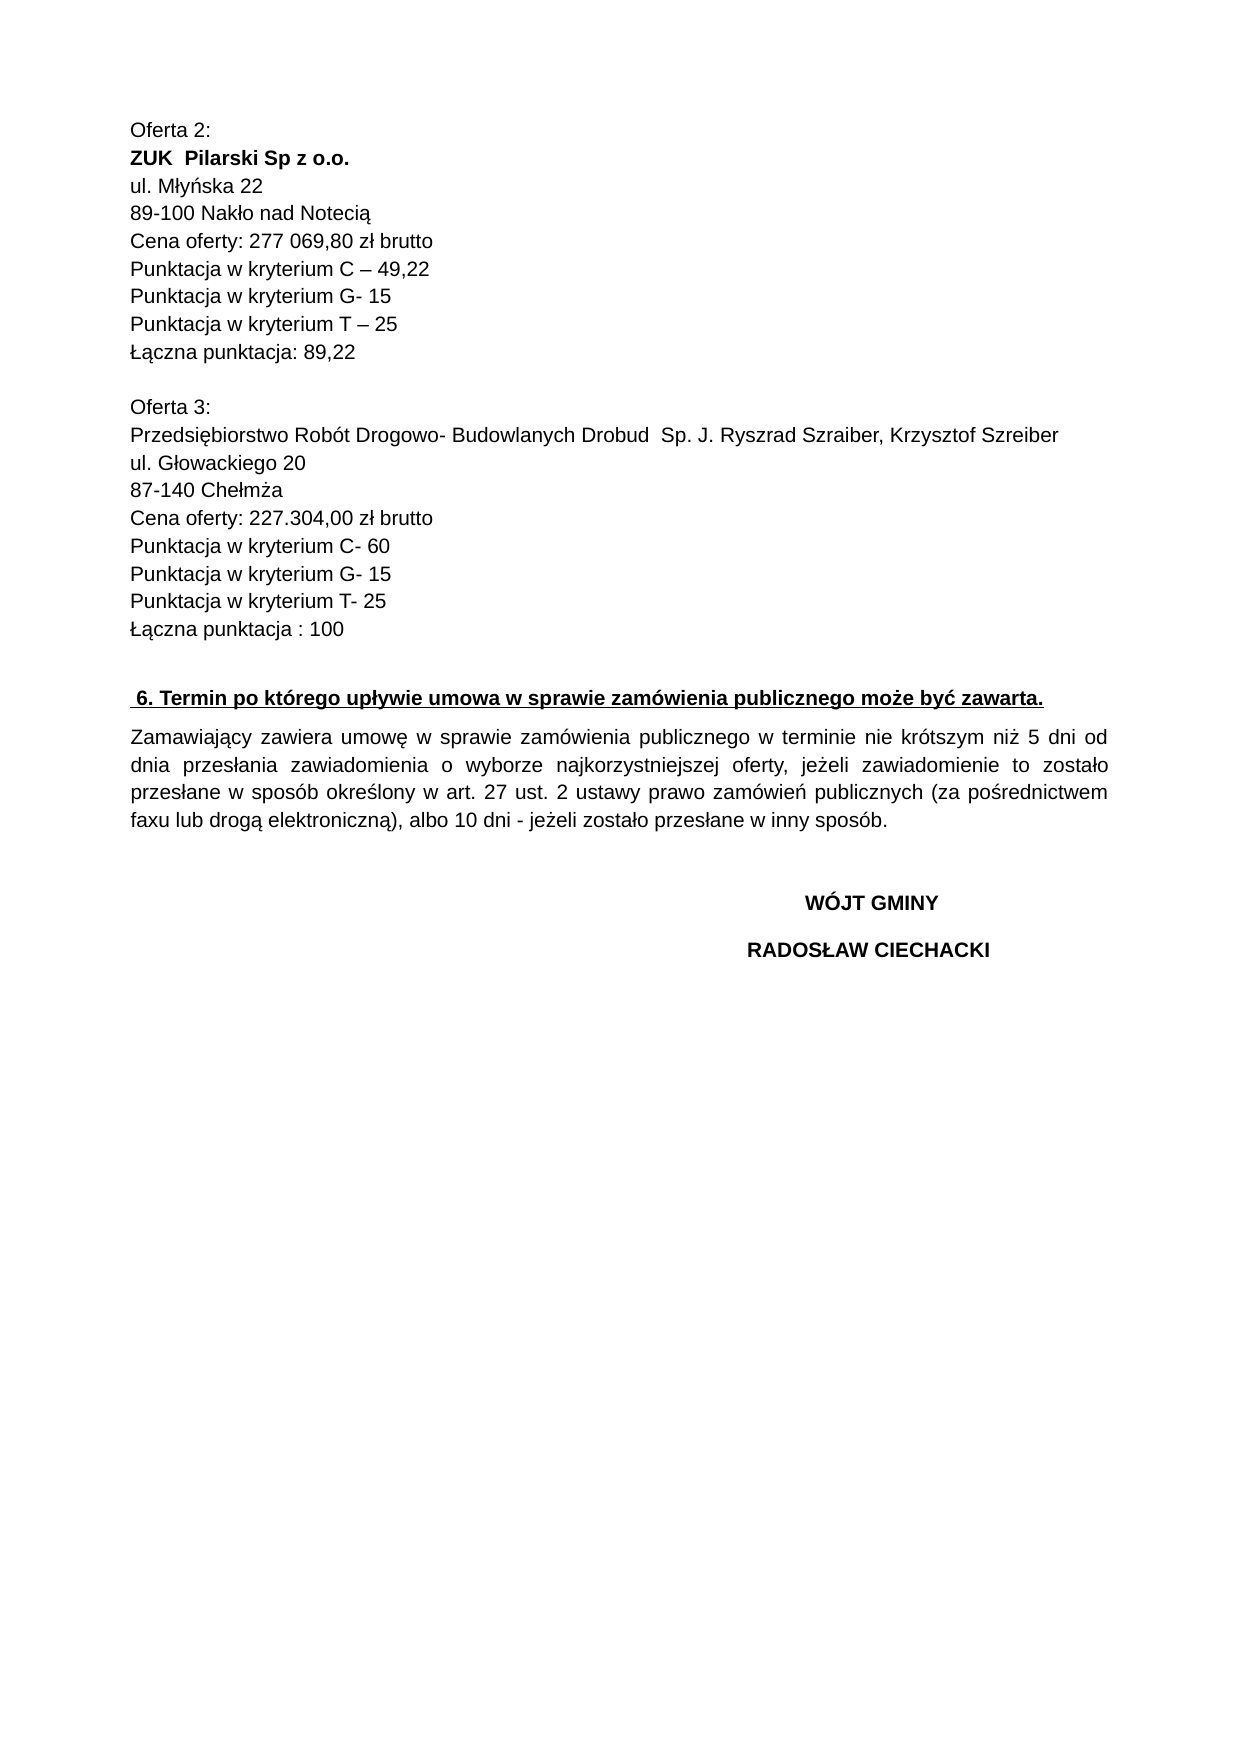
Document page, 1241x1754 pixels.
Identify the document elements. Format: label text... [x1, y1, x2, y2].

text Oferta 2: [130, 118, 1122, 142]
text Łączna punktacja : 100 [130, 617, 1122, 641]
text Przedsiębiorstwo Robót Drogowo- Budowlanych Drobud Sp. J. Ryszrad Szraiber, Krzysztof Szreiber [130, 423, 1122, 447]
subtitle WÓJT GMINY RADOSŁAW CIECHACKI [747, 891, 1034, 962]
text Punktacja w kryterium T- 25 [130, 589, 1122, 613]
text 87-140 Chełmża [130, 478, 1122, 502]
text Cena oferty: 227.304,00 zł brutto [130, 506, 1122, 530]
text 6. Termin po którego upływie umowa w sprawie zamówienia publicznego może być zawarta. [130, 686, 1122, 710]
text Punktacja w kryterium G- 15 [130, 284, 1122, 308]
text 89-100 Nakło nad Notecią [130, 201, 1122, 225]
text Zamawiający zawiera umowę w sprawie zamówienia publicznego w terminie nie krótszym niż 5 dni od dnia przesłania zawiadomienia o wyborze najkorzystniejszej oferty, jeżeli zawiadomienie to zostało przesłane w sposób określony w art. 27 ust. 2 ustawy prawo zamówień publicznych (za pośrednictwem faxu lub drogą elektroniczną), albo 10 dni - jeżeli zostało przesłane w inny sposób. [130, 725, 1109, 831]
text Punktacja w kryterium G- 15 [130, 561, 1122, 585]
text Punktacja w kryterium C – 49,22 [130, 257, 1122, 281]
text ul. Głowackiego 20 [130, 451, 1122, 474]
text Cena oferty: 277 069,80 zł brutto [130, 229, 1122, 253]
text Punktacja w kryterium T – 25 [130, 312, 1122, 336]
text Oferta 3: [130, 395, 1122, 419]
text Punktacja w kryterium C- 60 [130, 534, 1122, 558]
text Łączna punktacja: 89,22 [130, 340, 1122, 364]
text ul. Młyńska 22 [130, 173, 1122, 197]
text ZUK Pilarski Sp z o.o. [130, 146, 1122, 170]
